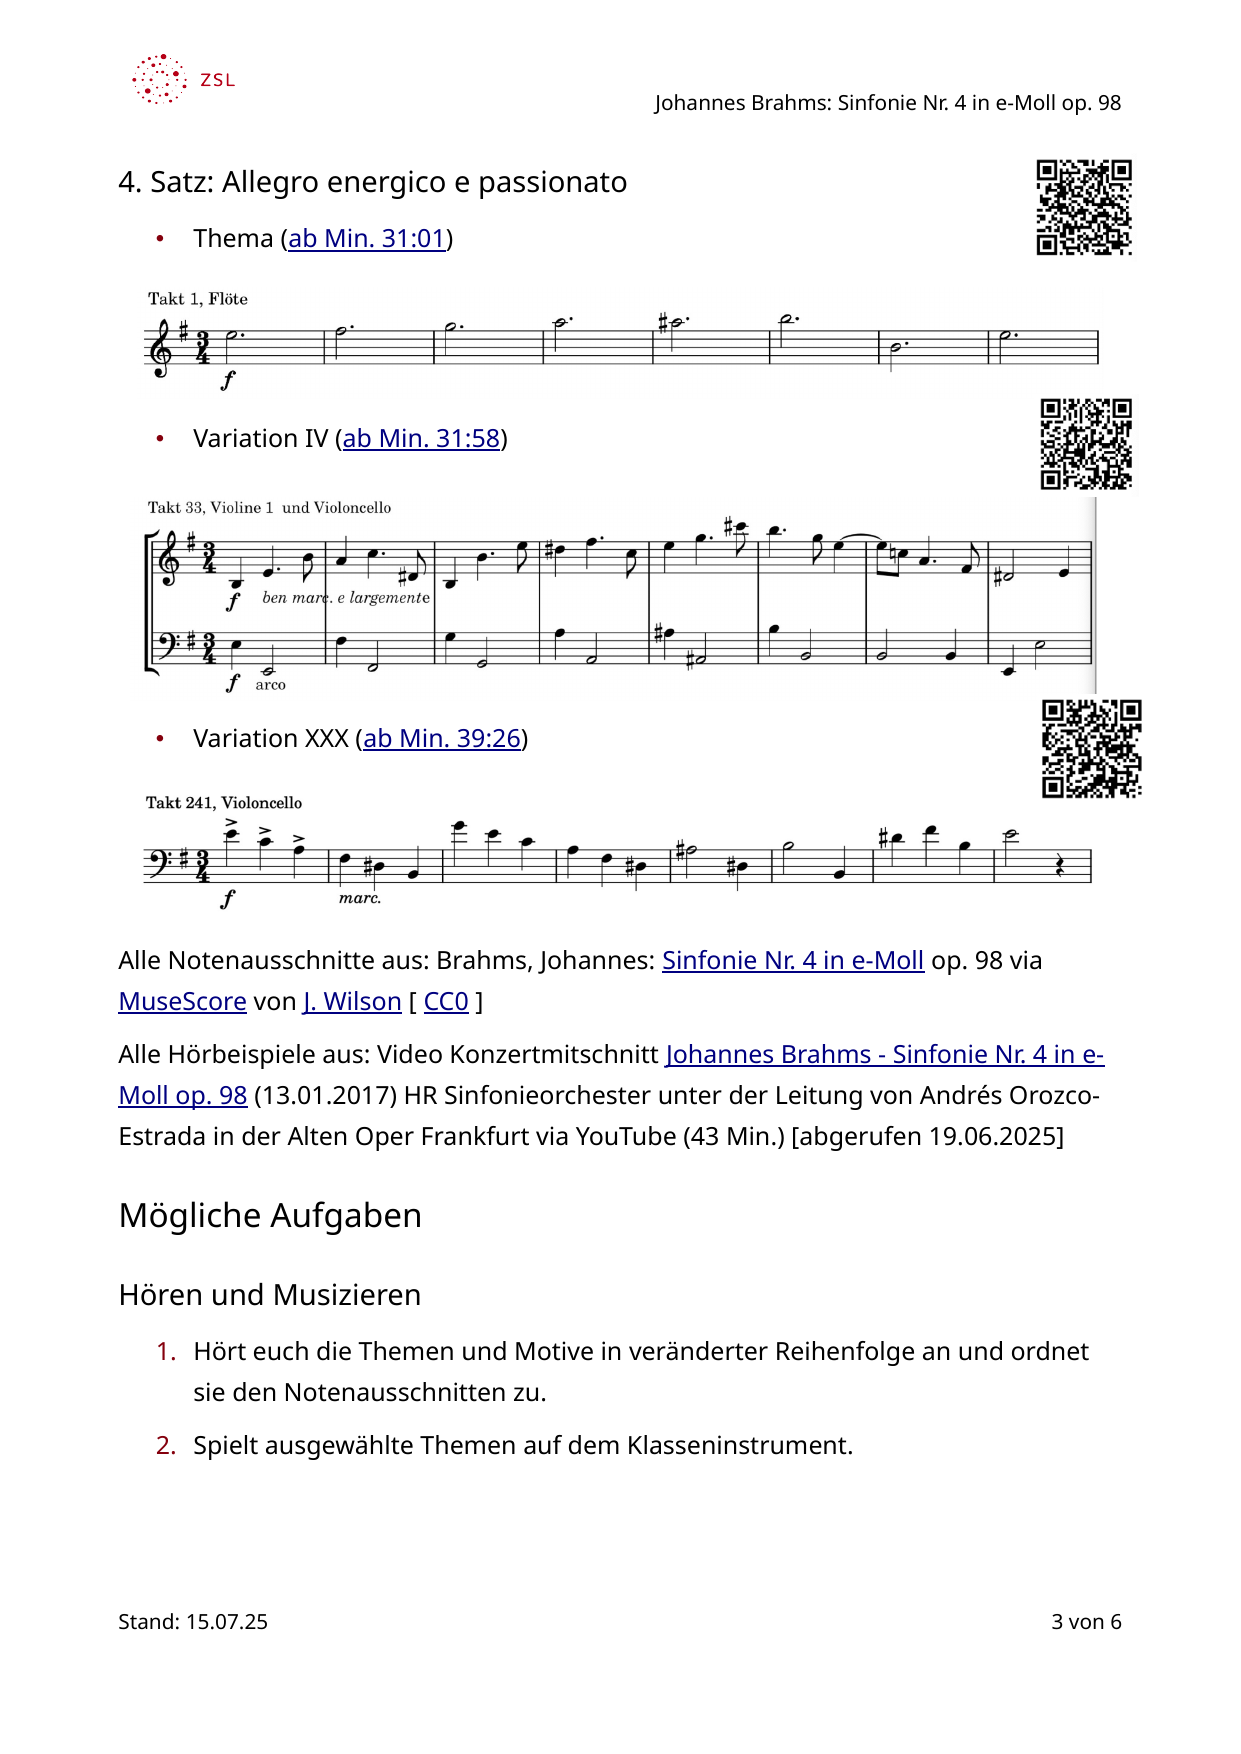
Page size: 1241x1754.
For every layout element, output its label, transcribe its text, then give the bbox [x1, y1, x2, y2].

list Hört euch die Themen und Motive in veränderter Reihenfolge an und ordnet sie den Notenausschnitten zu. [156, 1334, 1122, 1409]
list Thema (ab Min. 31:01) [156, 221, 1027, 255]
text Alle Hörbeispiele aus: Video Konzertmitschnitt Johannes Brahms - Sinfonie Nr. 4 in e-Moll op. 98 (13.01.2017) HR Sinfonieorchester unter der Leitung von Andrés Orozco-Estrada in der Alten Oper Frankfurt via YouTube (43 Min.) [abgerufen 19.06.2025] [118, 1037, 1122, 1152]
picture [130, 287, 1149, 917]
subtitle 4. Satz: Allegro energico e passionato [118, 161, 1027, 201]
list Variation IV (ab Min. 31:58) [156, 399, 1034, 454]
picture [118, 42, 248, 117]
subtitle Mögliche Aufgaben [118, 1192, 1122, 1238]
list Variation XXX (ab Min. 39:26) [156, 701, 1036, 754]
text Alle Notenausschnitte aus: Brahms, Johannes: Sinfonie Nr. 4 in e-Moll op. 98 via MuseScore von J. Wilson [ CC0 ] [118, 773, 1122, 1017]
subtitle Hören und Musizieren [118, 1274, 1122, 1313]
list [156, 274, 1122, 394]
list [1097, 497, 1122, 694]
list Spielt ausgewählte Themen auf dem Klasseninstrument. [156, 1428, 1122, 1462]
picture [1027, 153, 1138, 262]
list [156, 473, 1034, 497]
